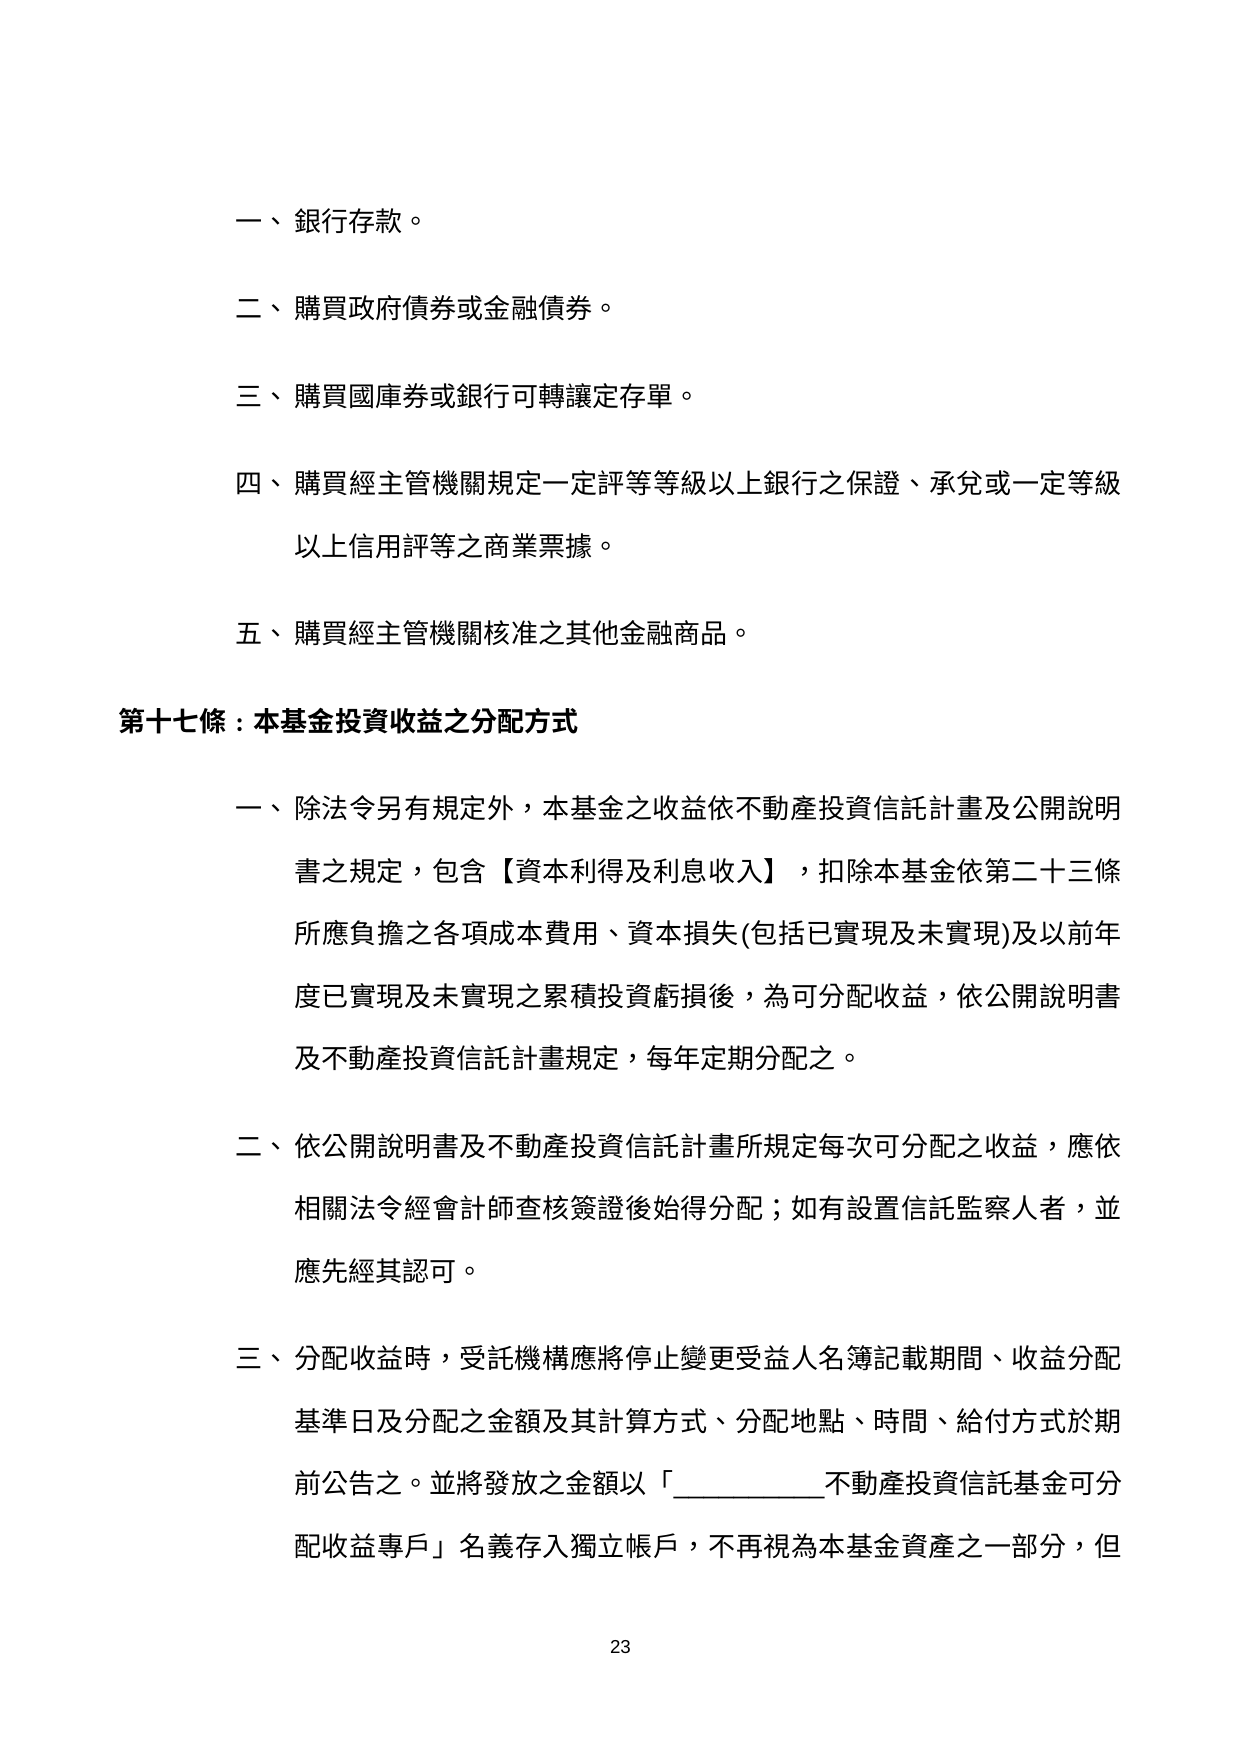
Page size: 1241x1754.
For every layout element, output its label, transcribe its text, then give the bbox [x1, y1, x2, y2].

list 購買國庫券或銀行可轉讓定存單。 [235, 353, 1122, 415]
list 購買經主管機關核准之其他金融商品。 [235, 590, 1122, 653]
subtitle 第十七條﹕本基金投資收益之分配方式 [118, 678, 1122, 740]
list 除法令另有規定外，本基金之收益依不動產投資信託計畫及公開說明書之規定，包含【資本利得及利息收入】，扣除本基金依第二十三條所應負擔之各項成本費用、資本損失(包括已實現及未實現)及以前年度已實現及未實現之累積投資虧損後，為可分配收益，依公開說明書及不動產投資信託計畫規定，每年定期分配之。 [235, 765, 1122, 1078]
list 購買經主管機關規定一定評等等級以上銀行之保證、承兌或一定等級以上信用評等之商業票據。 [235, 440, 1122, 565]
list 銀行存款。 [235, 178, 1122, 240]
list 分配收益時，受託機構應將停止變更受益人名簿記載期間、收益分配基準日及分配之金額及其計算方式、分配地點、時間、給付方式於期前公告之。並將發放之金額以「__________不動產投資信託基金可分配收益專戶」名義存入獨立帳戶，不再視為本基金資產之一部分，但 [235, 1315, 1122, 1565]
list 購買政府債券或金融債券。 [235, 265, 1122, 328]
list 依公開說明書及不動產投資信託計畫所規定每次可分配之收益，應依相關法令經會計師查核簽證後始得分配；如有設置信託監察人者，並應先經其認可。 [235, 1103, 1122, 1290]
